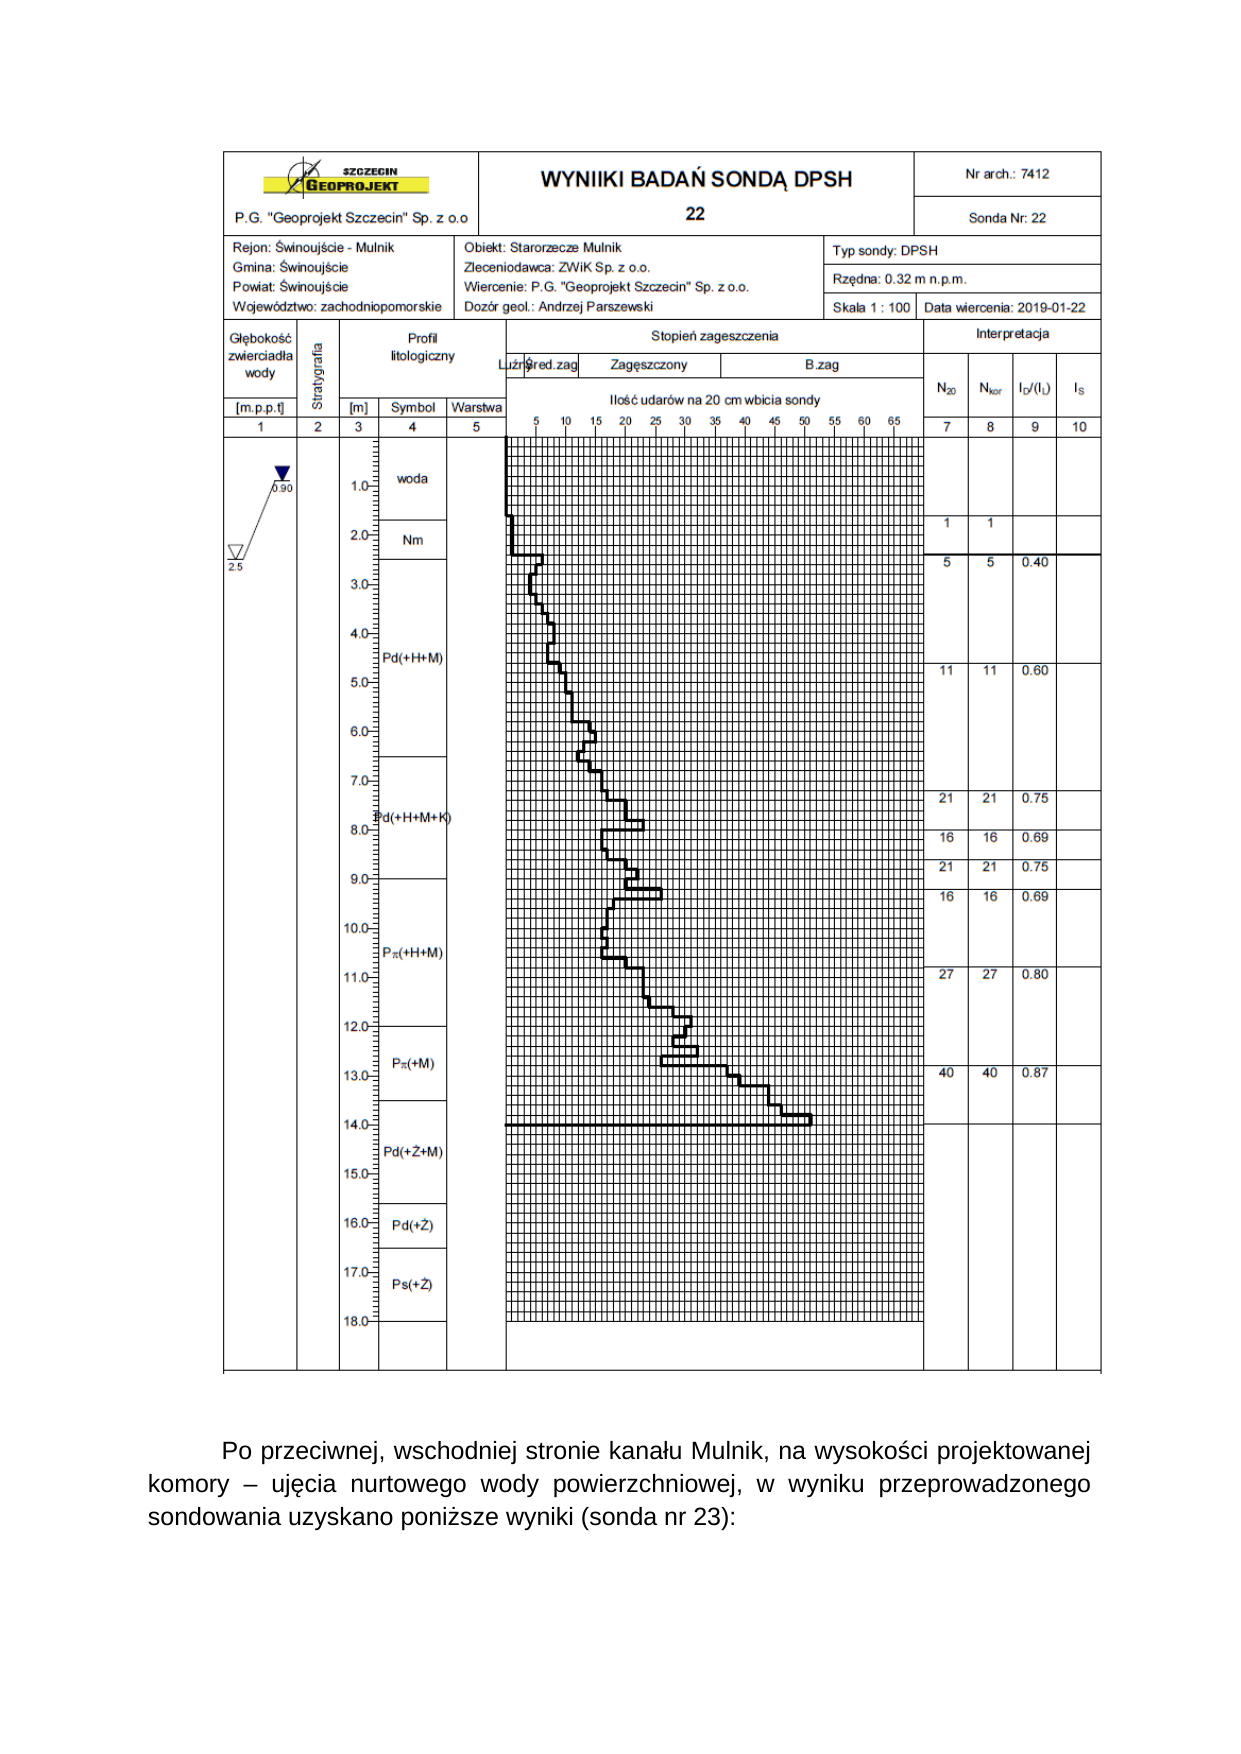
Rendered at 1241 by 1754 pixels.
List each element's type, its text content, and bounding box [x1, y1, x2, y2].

text Po przeciwnej, wschodniej stronie kanału Mulnik, na wysokości projektowanej komory – ujęcia nurtowego wody powierzchniowej, w wyniku przeprowadzonego sondowania uzyskano poniższe wyniki (sonda nr 23): [148, 1436, 1093, 1531]
